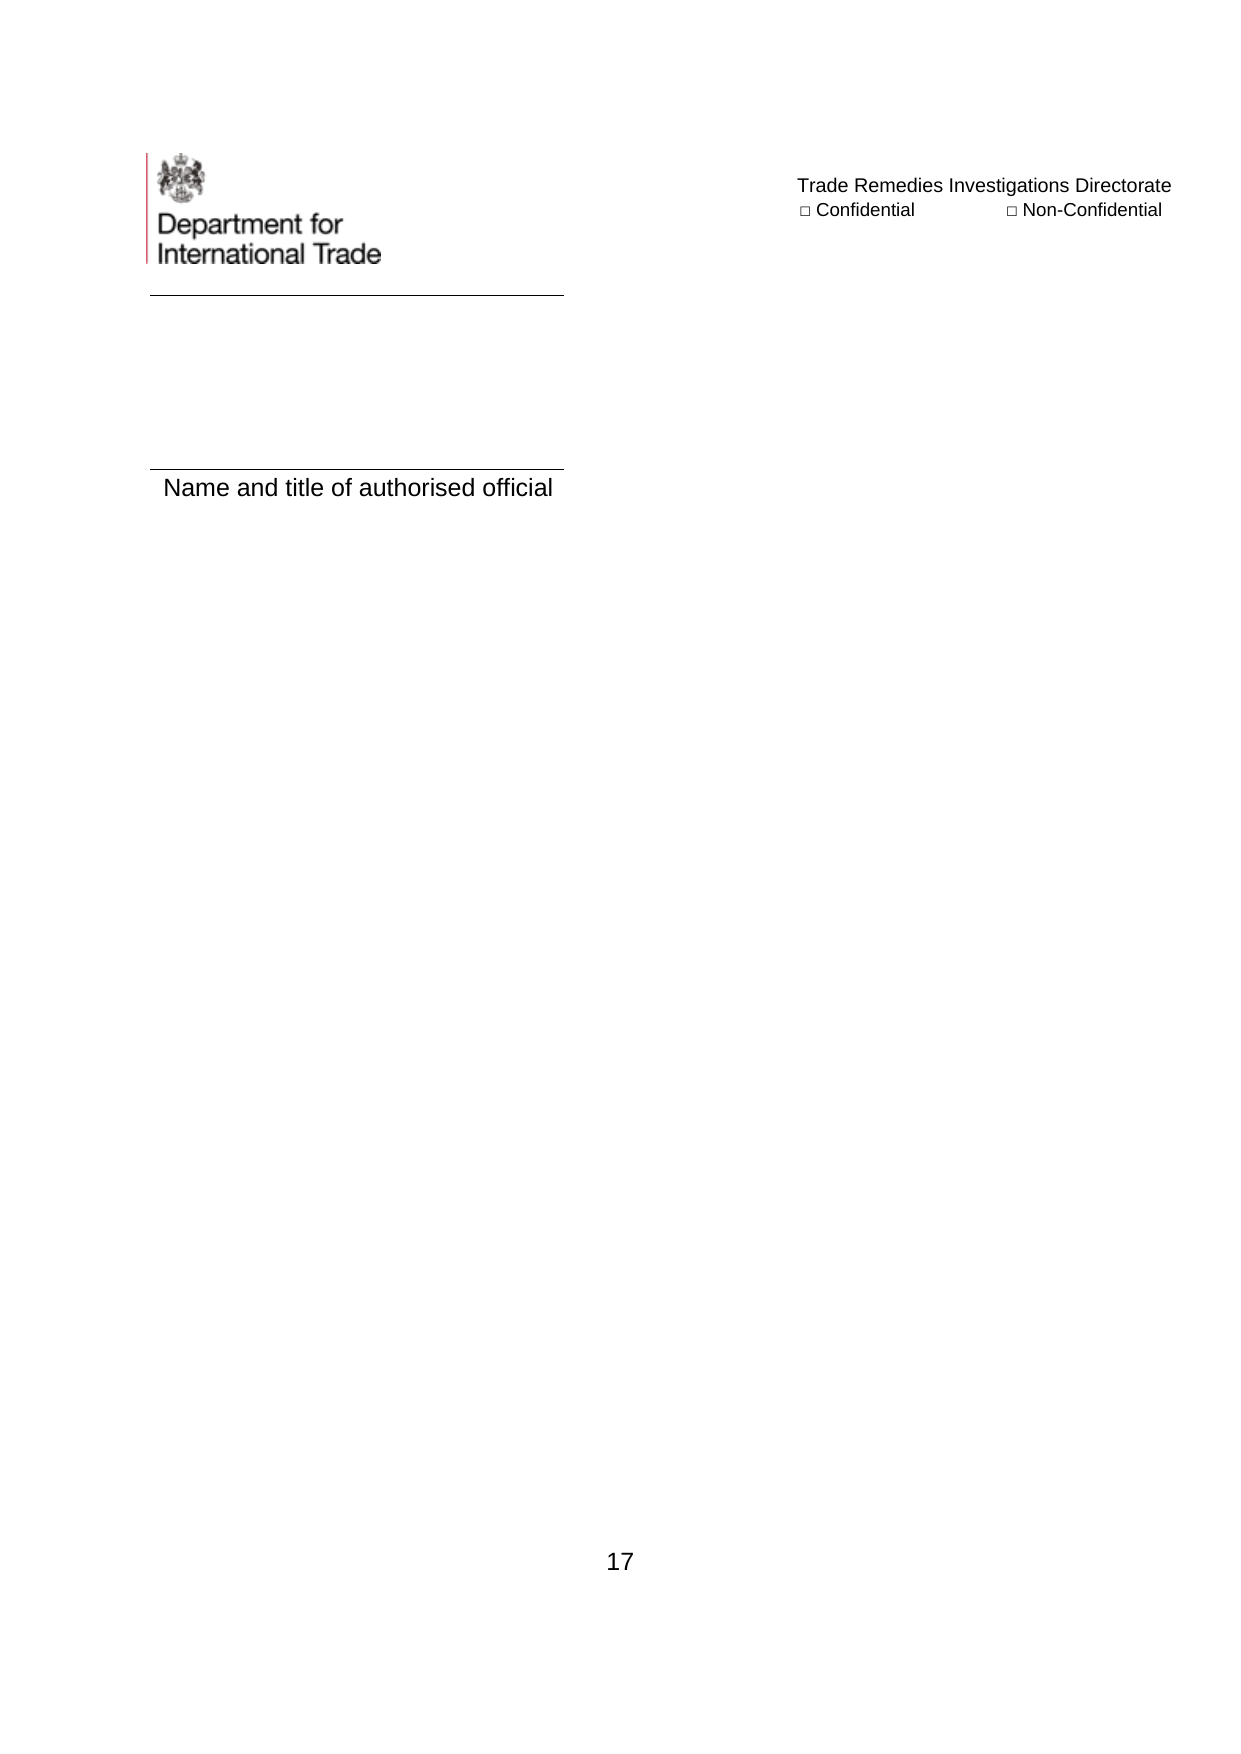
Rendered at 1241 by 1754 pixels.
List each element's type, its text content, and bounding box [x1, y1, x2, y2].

table_cell [668, 469, 1081, 507]
table_cell Name and title of authorised official [150, 470, 563, 507]
table_cell [564, 469, 667, 507]
table_cell [564, 295, 667, 468]
table_cell [668, 295, 1081, 468]
table_cell [150, 296, 563, 468]
